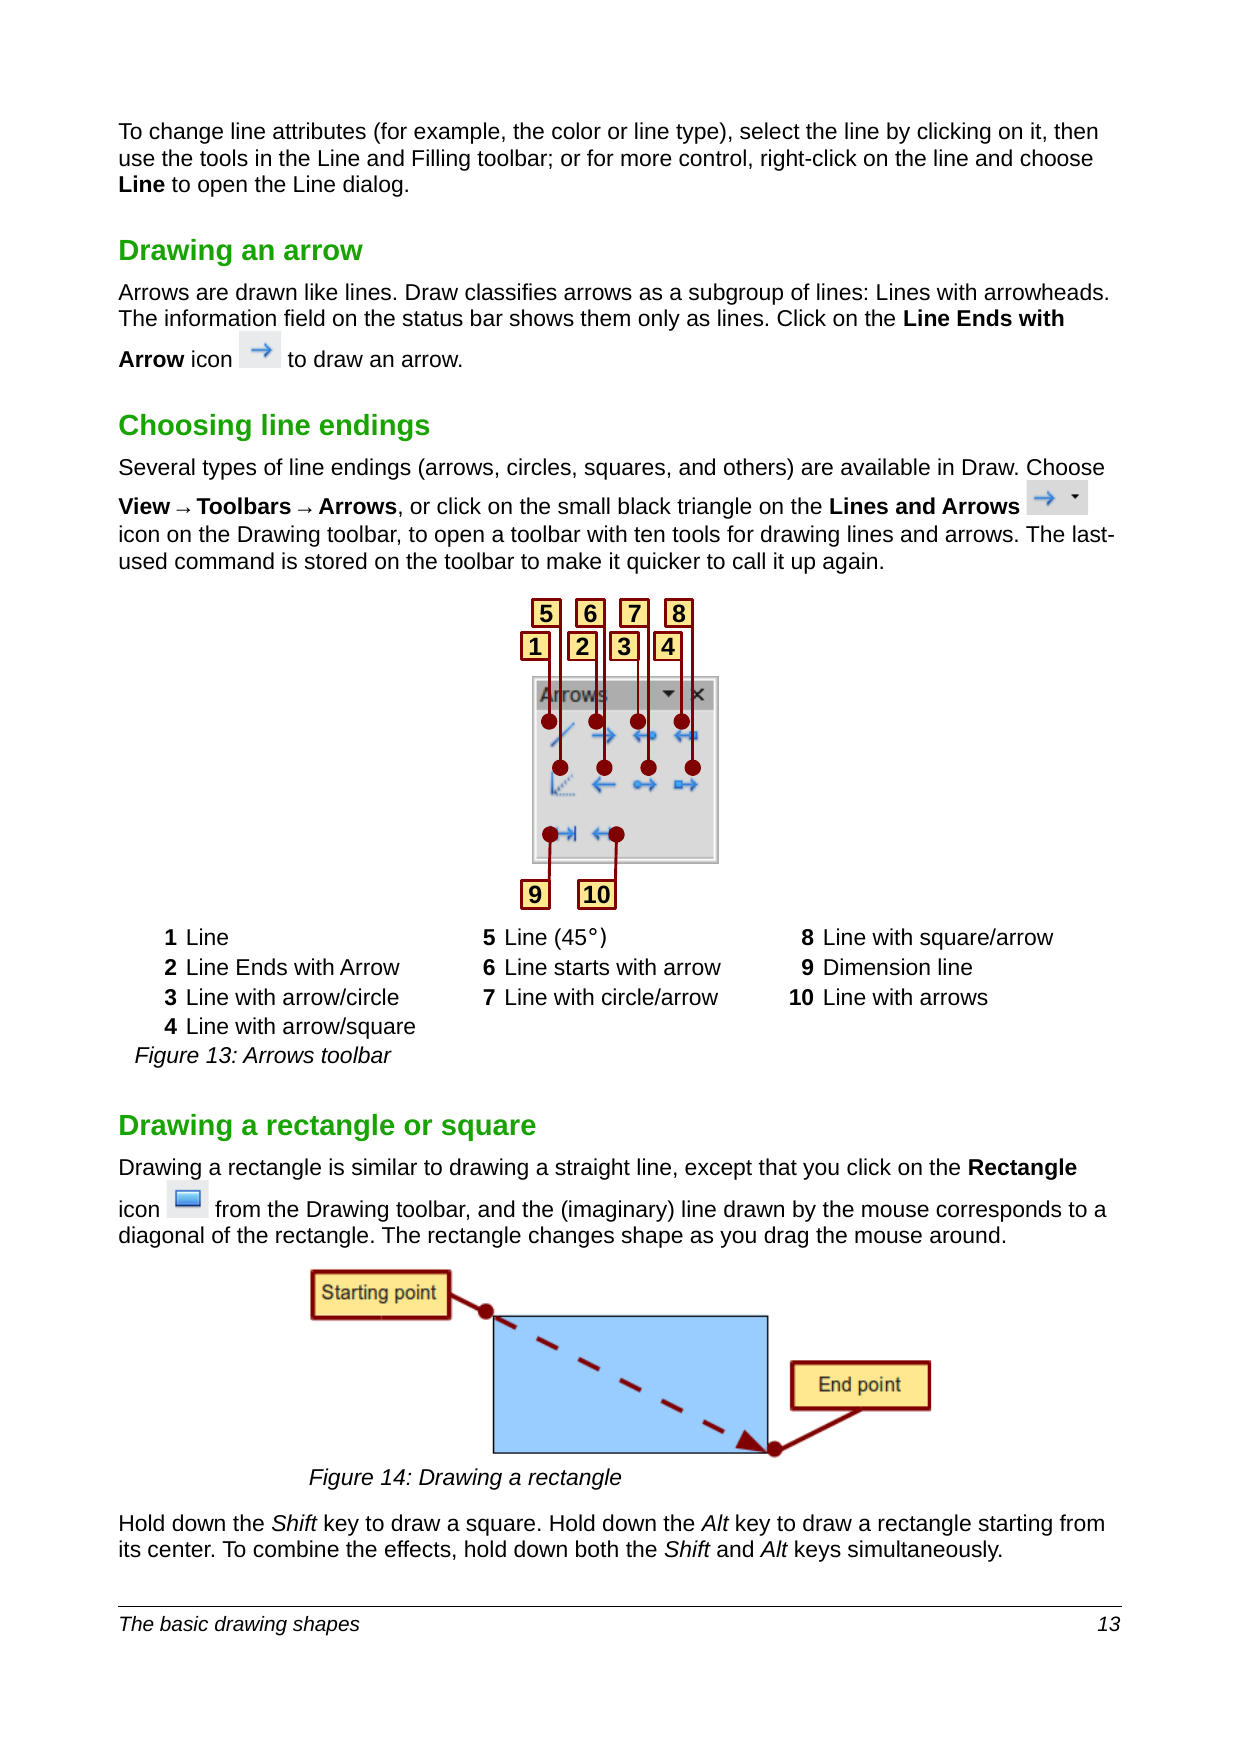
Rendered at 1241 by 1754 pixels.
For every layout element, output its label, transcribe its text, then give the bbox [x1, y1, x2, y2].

table_cell Dimension line [817, 951, 1106, 981]
table_cell 2 [134, 951, 180, 981]
table_header Line (45°) [498, 921, 771, 951]
subtitle Drawing an arrow [118, 233, 1122, 266]
picture [166, 1180, 209, 1218]
table_cell [817, 1010, 1106, 1039]
picture [1026, 480, 1089, 515]
table_cell Line with arrow/square [180, 1010, 453, 1039]
table_cell [498, 1010, 771, 1039]
text To change line attributes (for example, the color or line type), select the line by clicking on it, then use the tools in the Line and Filling toolbar; or for more control, right-click on the line and choose Line to open the Line dialog. [118, 118, 1122, 197]
picture [532, 676, 719, 864]
table_cell 9 [771, 951, 817, 981]
table_cell 7 [453, 981, 498, 1010]
table_cell 3 [134, 981, 180, 1010]
table_cell Line starts with arrow [498, 951, 771, 981]
text Figure 14: Drawing a rectangle [309, 1464, 931, 1490]
subtitle Drawing a rectangle or square [118, 1108, 1122, 1141]
table_header Line [180, 921, 453, 951]
table_header 5 [453, 921, 498, 951]
table_cell 4 [134, 1010, 180, 1039]
table_cell [453, 1010, 498, 1039]
table_cell Line with circle/arrow [498, 981, 771, 1010]
picture [639, 676, 647, 720]
text Drawing a rectangle is similar to drawing a straight line, except that you click on the Rectangle icon from the Drawing toolbar, and the (imaginary) line drawn by the mouse corresponds to a diagonal of the rectangle. The rectangle changes shape as you drag the mouse around. [118, 1153, 1122, 1249]
picture [308, 1267, 932, 1458]
table_cell [771, 1010, 817, 1039]
table_header 1 [134, 921, 180, 951]
table_cell Line with arrow/circle [180, 981, 453, 1010]
picture [239, 331, 282, 368]
subtitle Choosing line endings [118, 408, 1122, 441]
table_header 8 [771, 921, 817, 951]
text Arrows are drawn like lines. Draw classifies arrows as a subgroup of lines: Lines with arrowheads. The information field on the status bar shows them only as lines. Click on the Line Ends with Arrow icon to draw an arrow. [118, 279, 1122, 372]
picture [598, 676, 603, 715]
table_cell Line Ends with Arrow [180, 951, 453, 981]
table_cell 6 [453, 951, 498, 981]
text Hold down the Shift key to draw a square. Hold down the Alt key to draw a rectangle starting from its center. To combine the effects, hold down both the Shift and Alt keys simultaneously. [118, 1510, 1122, 1562]
table_header Line with square/arrow [817, 921, 1106, 951]
table_cell 10 [771, 981, 817, 1010]
table_cell Line with arrows [817, 981, 1106, 1010]
text Several types of line endings (arrows, circles, squares, and others) are available in Draw. Choose View → Toolbars → Arrows, or click on the small black triangle on the Lines and Arrows icon on the Drawing toolbar, to open a toolbar with ten tools for drawing lines and arrows. The last-used command is stored on the toolbar to make it quicker to call it up again. [118, 454, 1122, 574]
text Figure 13: Arrows toolbar [134, 1042, 1106, 1068]
